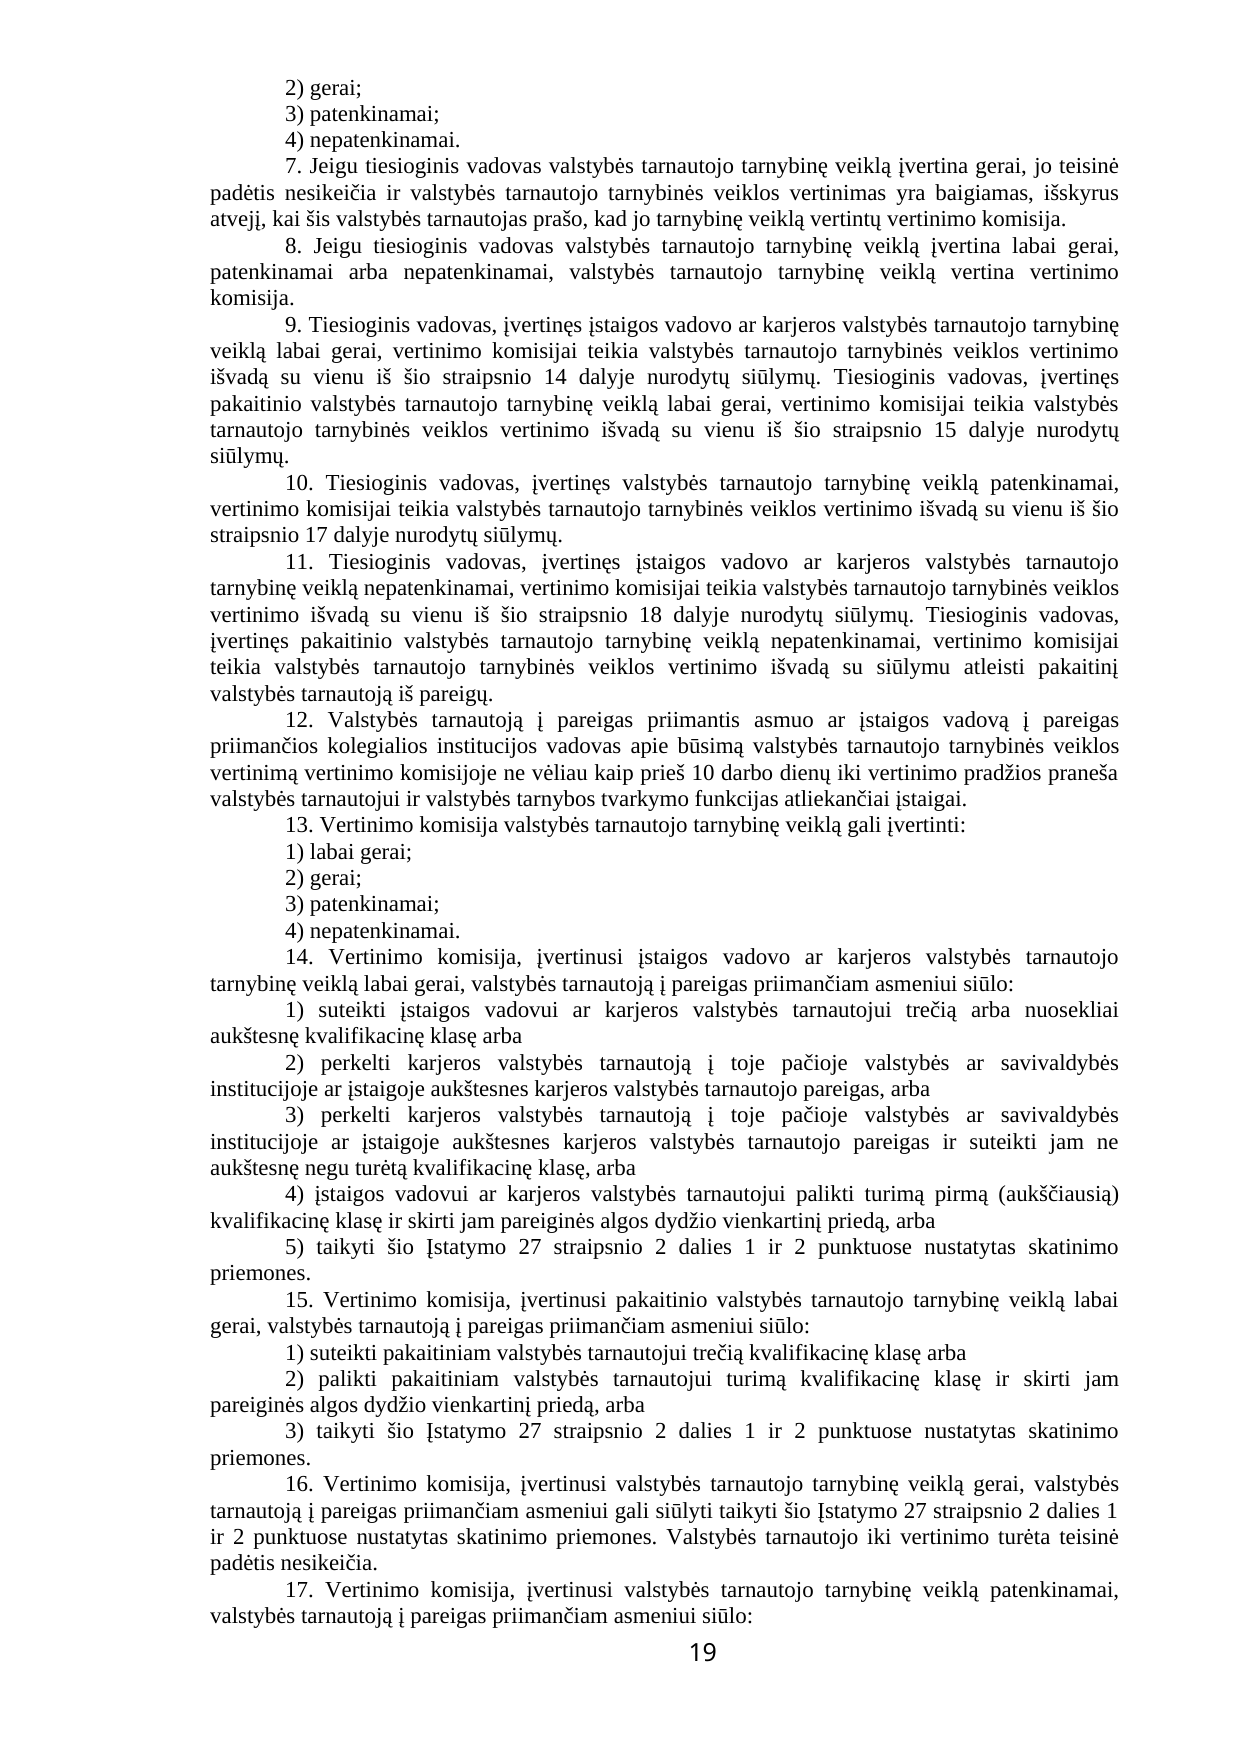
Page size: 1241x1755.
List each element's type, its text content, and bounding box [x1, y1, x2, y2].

text 3) patenkinamai; [210, 891, 1120, 917]
text 17. Vertinimo komisija, įvertinusi valstybės tarnautojo tarnybinę veiklą patenkinamai, valstybės tarnautoją į pareigas priimančiam asmeniui siūlo: [210, 1576, 1120, 1628]
text 15. Vertinimo komisija, įvertinusi pakaitinio valstybės tarnautojo tarnybinę veiklą labai gerai, valstybės tarnautoją į pareigas priimančiam asmeniui siūlo: [210, 1286, 1120, 1338]
text 3) perkelti karjeros valstybės tarnautoją į toje pačioje valstybės ar savivaldybės institucijoje ar įstaigoje aukštesnes karjeros valstybės tarnautojo pareigas ir suteikti jam ne aukštesnę negu turėtą kvalifikacinę klasę, arba [210, 1101, 1120, 1180]
text 3) patenkinamai; [210, 100, 1120, 126]
text 1) suteikti pakaitiniam valstybės tarnautojui trečią kvalifikacinę klasę arba [210, 1338, 1120, 1365]
text 2) palikti pakaitiniam valstybės tarnautojui turimą kvalifikacinę klasę ir skirti jam pareiginės algos dydžio vienkartinį priedą, arba [210, 1365, 1120, 1418]
text 5) taikyti šio Įstatymo 27 straipsnio 2 dalies 1 ir 2 punktuose nustatytas skatinimo priemones. [210, 1233, 1120, 1286]
text 11. Tiesioginis vadovas, įvertinęs įstaigos vadovo ar karjeros valstybės tarnautojo tarnybinę veiklą nepatenkinamai, vertinimo komisijai teikia valstybės tarnautojo tarnybinės veiklos vertinimo išvadą su vienu iš šio straipsnio 18 dalyje nurodytų siūlymų. Tiesioginis vadovas, įvertinęs pakaitinio valstybės tarnautojo tarnybinę veiklą nepatenkinamai, vertinimo komisijai teikia valstybės tarnautojo tarnybinės veiklos vertinimo išvadą su siūlymu atleisti pakaitinį valstybės tarnautoją iš pareigų. [210, 548, 1120, 706]
text 4) įstaigos vadovui ar karjeros valstybės tarnautojui palikti turimą pirmą (aukščiausią) kvalifikacinę klasę ir skirti jam pareiginės algos dydžio vienkartinį priedą, arba [210, 1180, 1120, 1233]
text 13. Vertinimo komisija valstybės tarnautojo tarnybinę veiklą gali įvertinti: [210, 811, 1120, 838]
text 1) suteikti įstaigos vadovui ar karjeros valstybės tarnautojui trečią arba nuosekliai aukštesnę kvalifikacinę klasę arba [210, 996, 1120, 1049]
text 2) gerai; [210, 73, 1120, 100]
text 2) perkelti karjeros valstybės tarnautoją į toje pačioje valstybės ar savivaldybės institucijoje ar įstaigoje aukštesnes karjeros valstybės tarnautojo pareigas, arba [210, 1049, 1120, 1101]
text 16. Vertinimo komisija, įvertinusi valstybės tarnautojo tarnybinę veiklą gerai, valstybės tarnautoją į pareigas priimančiam asmeniui gali siūlyti taikyti šio Įstatymo 27 straipsnio 2 dalies 1 ir 2 punktuose nustatytas skatinimo priemones. Valstybės tarnautojo iki vertinimo turėta teisinė padėtis nesikeičia. [210, 1470, 1120, 1576]
text 10. Tiesioginis vadovas, įvertinęs valstybės tarnautojo tarnybinę veiklą patenkinamai, vertinimo komisijai teikia valstybės tarnautojo tarnybinės veiklos vertinimo išvadą su vienu iš šio straipsnio 17 dalyje nurodytų siūlymų. [210, 469, 1120, 548]
text 2) gerai; [210, 864, 1120, 891]
text 8. Jeigu tiesioginis vadovas valstybės tarnautojo tarnybinę veiklą įvertina labai gerai, patenkinamai arba nepatenkinamai, valstybės tarnautojo tarnybinę veiklą vertina vertinimo komisija. [210, 232, 1120, 311]
text 12. Valstybės tarnautoją į pareigas priimantis asmuo ar įstaigos vadovą į pareigas priimančios kolegialios institucijos vadovas apie būsimą valstybės tarnautojo tarnybinės veiklos vertinimą vertinimo komisijoje ne vėliau kaip prieš 10 darbo dienų iki vertinimo pradžios praneša valstybės tarnautojui ir valstybės tarnybos tvarkymo funkcijas atliekančiai įstaigai. [210, 706, 1120, 811]
text 4) nepatenkinamai. [210, 917, 1120, 943]
text 14. Vertinimo komisija, įvertinusi įstaigos vadovo ar karjeros valstybės tarnautojo tarnybinę veiklą labai gerai, valstybės tarnautoją į pareigas priimančiam asmeniui siūlo: [210, 943, 1120, 996]
text 4) nepatenkinamai. [210, 126, 1120, 153]
text 3) taikyti šio Įstatymo 27 straipsnio 2 dalies 1 ir 2 punktuose nustatytas skatinimo priemones. [210, 1418, 1120, 1470]
text 1) labai gerai; [210, 838, 1120, 864]
text 9. Tiesioginis vadovas, įvertinęs įstaigos vadovo ar karjeros valstybės tarnautojo tarnybinę veiklą labai gerai, vertinimo komisijai teikia valstybės tarnautojo tarnybinės veiklos vertinimo išvadą su vienu iš šio straipsnio 14 dalyje nurodytų siūlymų. Tiesioginis vadovas, įvertinęs pakaitinio valstybės tarnautojo tarnybinę veiklą labai gerai, vertinimo komisijai teikia valstybės tarnautojo tarnybinės veiklos vertinimo išvadą su vienu iš šio straipsnio 15 dalyje nurodytų siūlymų. [210, 311, 1120, 469]
text 7. Jeigu tiesioginis vadovas valstybės tarnautojo tarnybinę veiklą įvertina gerai, jo teisinė padėtis nesikeičia ir valstybės tarnautojo tarnybinės veiklos vertinimas yra baigiamas, išskyrus atvejį, kai šis valstybės tarnautojas prašo, kad jo tarnybinę veiklą vertintų vertinimo komisija. [210, 153, 1120, 232]
